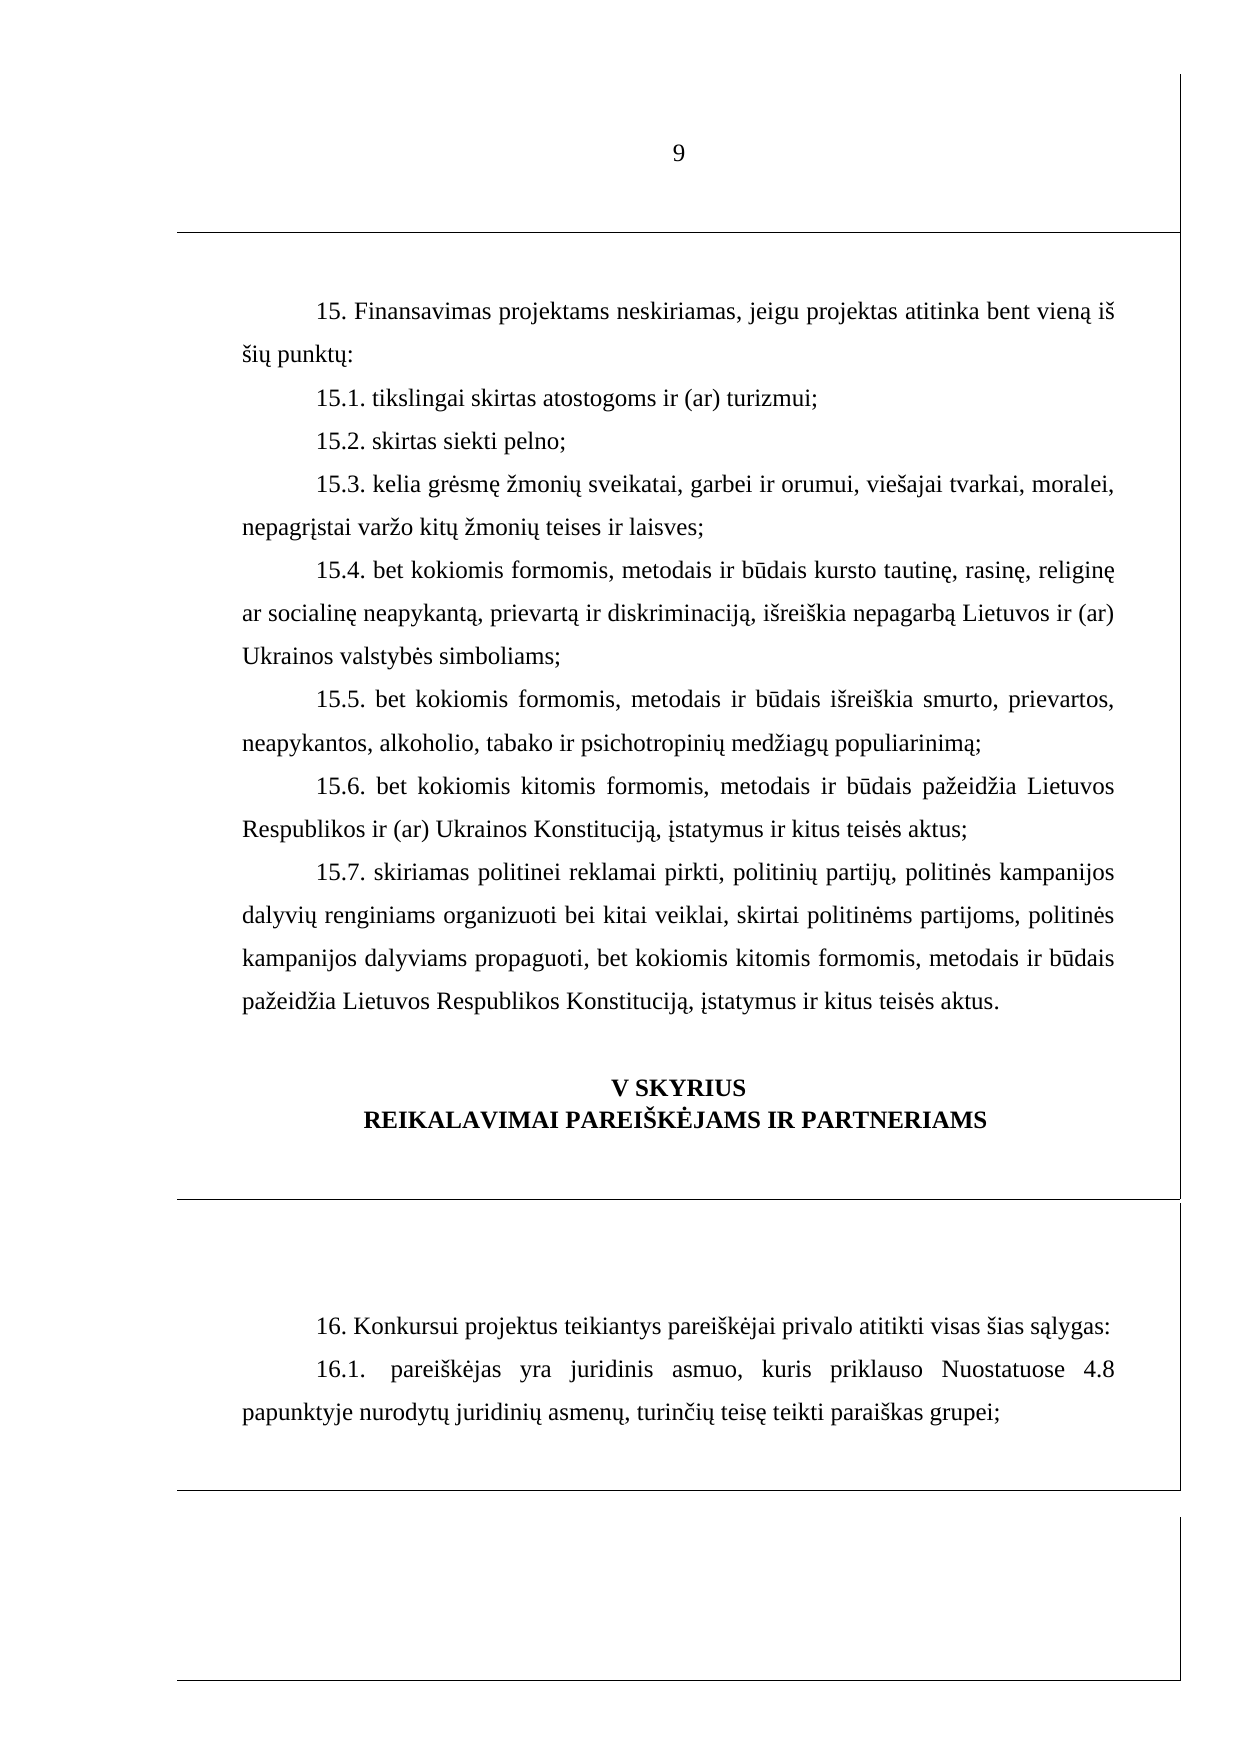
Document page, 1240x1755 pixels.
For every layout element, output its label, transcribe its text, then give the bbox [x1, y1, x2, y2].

text V SKYRIUS [177, 1008, 1180, 1041]
text REIKALAVIMAI PAREIŠKĖJAMS IR PARTNERIAMS [177, 1041, 1180, 1199]
text 15.4. bet kokiomis formomis, metodais ir būdais kursto tautinę, rasinę, religinę ar socialinę neapykantą, prievartą ir diskriminaciją, išreiškia nepagarbą Lietuvos ir (ar) Ukrainos valstybės simboliams; [177, 491, 1180, 620]
text 15.2. skirtas siekti pelno; [177, 361, 1180, 404]
text 16. Konkursui projektus teikiantys pareiškėjai privalo atitikti visas šias sąlygas: [177, 1246, 1180, 1289]
text 15. Finansavimas projektams neskiriamas, jeigu projektas atitinka bent vieną iš šių punktų: [177, 232, 1180, 318]
text 16.1. pareiškėjas yra juridinis asmuo, kuris priklauso Nuostatuose 4.8 papunktyje nurodytų juridinių asmenų, turinčių teisę teikti paraiškas grupei; [177, 1289, 1180, 1490]
text 15.5. bet kokiomis formomis, metodais ir būdais išreiškia smurto, prievartos, neapykantos, alkoholio, tabako ir psichotropinių medžiagų populiarinimą; [177, 620, 1180, 706]
text 15.1. tikslingai skirtas atostogoms ir (ar) turizmui; [177, 318, 1180, 361]
text 15.3. kelia grėsmę žmonių sveikatai, garbei ir orumui, viešajai tvarkai, moralei, nepagrįstai varžo kitų žmonių teises ir laisves; [177, 404, 1180, 491]
text 15.7. skiriamas politinei reklamai pirkti, politinių partijų, politinės kampanijos dalyvių renginiams organizuoti bei kitai veiklai, skirtai politinėms partijoms, politinės kampanijos dalyviams propaguoti, bet kokiomis kitomis formomis, metodais ir būdais pažeidžia Lietuvos Respublikos Konstituciją, įstatymus ir kitus teisės aktus. [177, 792, 1180, 1008]
text 15.6. bet kokiomis kitomis formomis, metodais ir būdais pažeidžia Lietuvos Respublikos ir (ar) Ukrainos Konstituciją, įstatymus ir kitus teisės aktus; [177, 706, 1180, 792]
